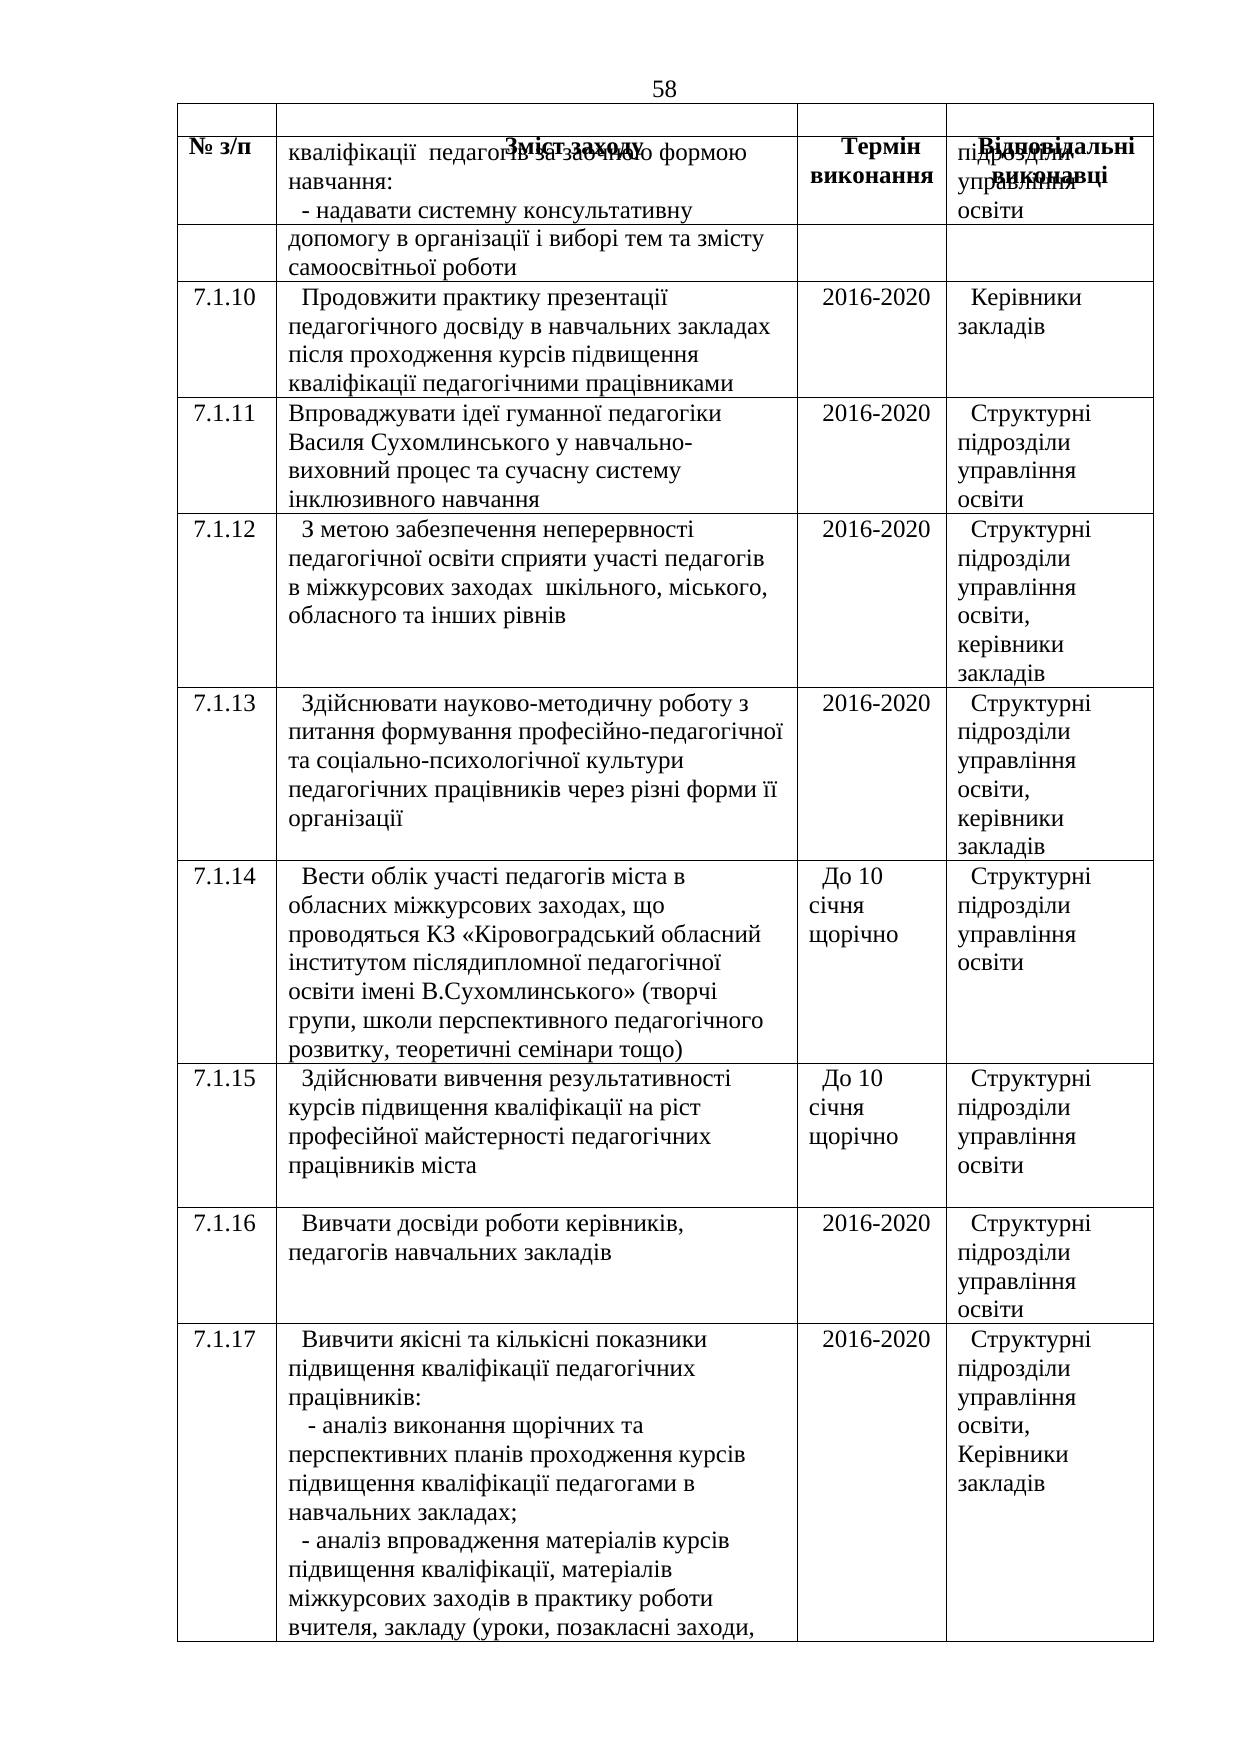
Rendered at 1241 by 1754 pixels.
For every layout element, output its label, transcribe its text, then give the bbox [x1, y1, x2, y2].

table_cell 2016-2020 [798, 1324, 946, 1641]
table_cell 7.1.15 [178, 1064, 276, 1207]
table_cell Вивчати досвіди роботи керівників, педагогів навчальних закладів [277, 1208, 797, 1323]
table_cell Вести облік участі педагогів міста в обласних міжкурсових заходах, що проводяться КЗ «Кіровоградський обласний інститутом післядипломної педагогічної освіти імені В.Сухомлинського» (творчі групи, школи перспективного педагогічного розвитку, теоретичні семінари тощо) [277, 861, 797, 1062]
table_cell Структурні підрозділи управління освіти [947, 398, 1153, 513]
table_cell 7.1.10 [178, 282, 276, 397]
table_cell Впроваджувати ідеї гуманної педагогіки Василя Сухомлинського у навчально-виховний процес та сучасну систему інклюзивного навчання [277, 398, 797, 513]
table_cell Здійснювати вивчення результативності курсів підвищення кваліфікації на ріст професійної майстерності педагогічних працівників міста [277, 1064, 797, 1207]
table_cell З метою забезпечення неперервності педагогічної освіти сприяти участі педагогів в міжкурсових заходах шкільного, міського, обласного та інших рівнів [277, 514, 797, 687]
table_cell Керівники закладів [947, 282, 1153, 397]
table_cell 2016-2020 [798, 1208, 946, 1323]
table_cell 7.1.13 [178, 688, 276, 860]
table_cell 7.1.9 [178, 137, 276, 224]
table_cell Продовжити практику презентації педагогічного досвіду в навчальних закладах після проходження курсів підвищення кваліфікації педагогічними працівниками [277, 282, 797, 397]
table_header [277, 104, 797, 136]
table_cell До 10 січня щорічно [798, 861, 946, 1062]
table_cell 2016-2020 [798, 398, 946, 513]
table_cell 7.1.11 [178, 398, 276, 513]
table_cell Структурні підрозділи управління освіти [947, 1208, 1153, 1323]
table_cell Структурні підрозділи управління освіти, керівники закладів [947, 514, 1153, 687]
table_cell 7.1.9 [178, 225, 276, 281]
table_cell Структурні підрозділи управління освіти [947, 1064, 1153, 1207]
table_cell 2016-2020 [798, 282, 946, 397]
table_cell 2016-2020 [798, 514, 946, 687]
table_cell 2016-2020 [798, 225, 946, 281]
table_cell 7.1.16 [178, 1208, 276, 1323]
table_header [178, 104, 276, 136]
table_cell 7.1.14 [178, 861, 276, 1062]
table_cell Структурні підрозділи управління освіти [947, 137, 1153, 224]
table_cell 7.1.12 [178, 514, 276, 687]
table_cell До 10 січня щорічно [798, 1064, 946, 1207]
table_cell Здійснювати науково-методичну роботу з питання формування професійно-педагогічної та соціально-психологічної культури педагогічних працівників через різні форми її організації [277, 688, 797, 860]
table_header [947, 104, 1153, 136]
table_cell 2016-2020 [798, 137, 946, 224]
table_cell Сприяти організації курсів підвищення кваліфікації педагогів за заочною формою навчання: - надавати системну консультативну допомогу в організації і виборі тем та змісту самоосвітньої роботи [277, 225, 797, 281]
table_header [798, 104, 946, 136]
table_cell Структурні підрозділи управління освіти, керівники закладів [947, 688, 1153, 860]
table_cell Структурні підрозділи управління освіти [947, 861, 1153, 1062]
table_cell Сприяти організації курсів підвищення кваліфікації педагогів за заочною формою навчання: - надавати системну консультативну допомогу в організації і виборі тем та змісту самоосвітньої роботи [277, 137, 797, 224]
table_cell Структурні підрозділи управління освіти, Керівники закладів [947, 1324, 1153, 1641]
table_cell Вивчити якісні та кількісні показники підвищення кваліфікації педагогічних працівників: - аналіз виконання щорічних та перспективних планів проходження курсів підвищення кваліфікації педагогами в навчальних закладах; - аналіз впровадження матеріалів курсів підвищення кваліфікації, матеріалів міжкурсових заходів в практику роботи вчителя, закладу (уроки, позакласні заходи, робота з батьками); - узагальнення матеріалів вчителів, які пройшли курси підвищення кваліфікації, брали участь в міжкурсових заходах (виступи, творчі звіти, підбірка матеріалів з проблеми тощо) [277, 1324, 797, 1641]
table_cell Структурні підрозділи управління освіти [947, 225, 1153, 281]
table_cell 2016-2020 [798, 688, 946, 860]
table_cell 7.1.17 [178, 1324, 276, 1641]
